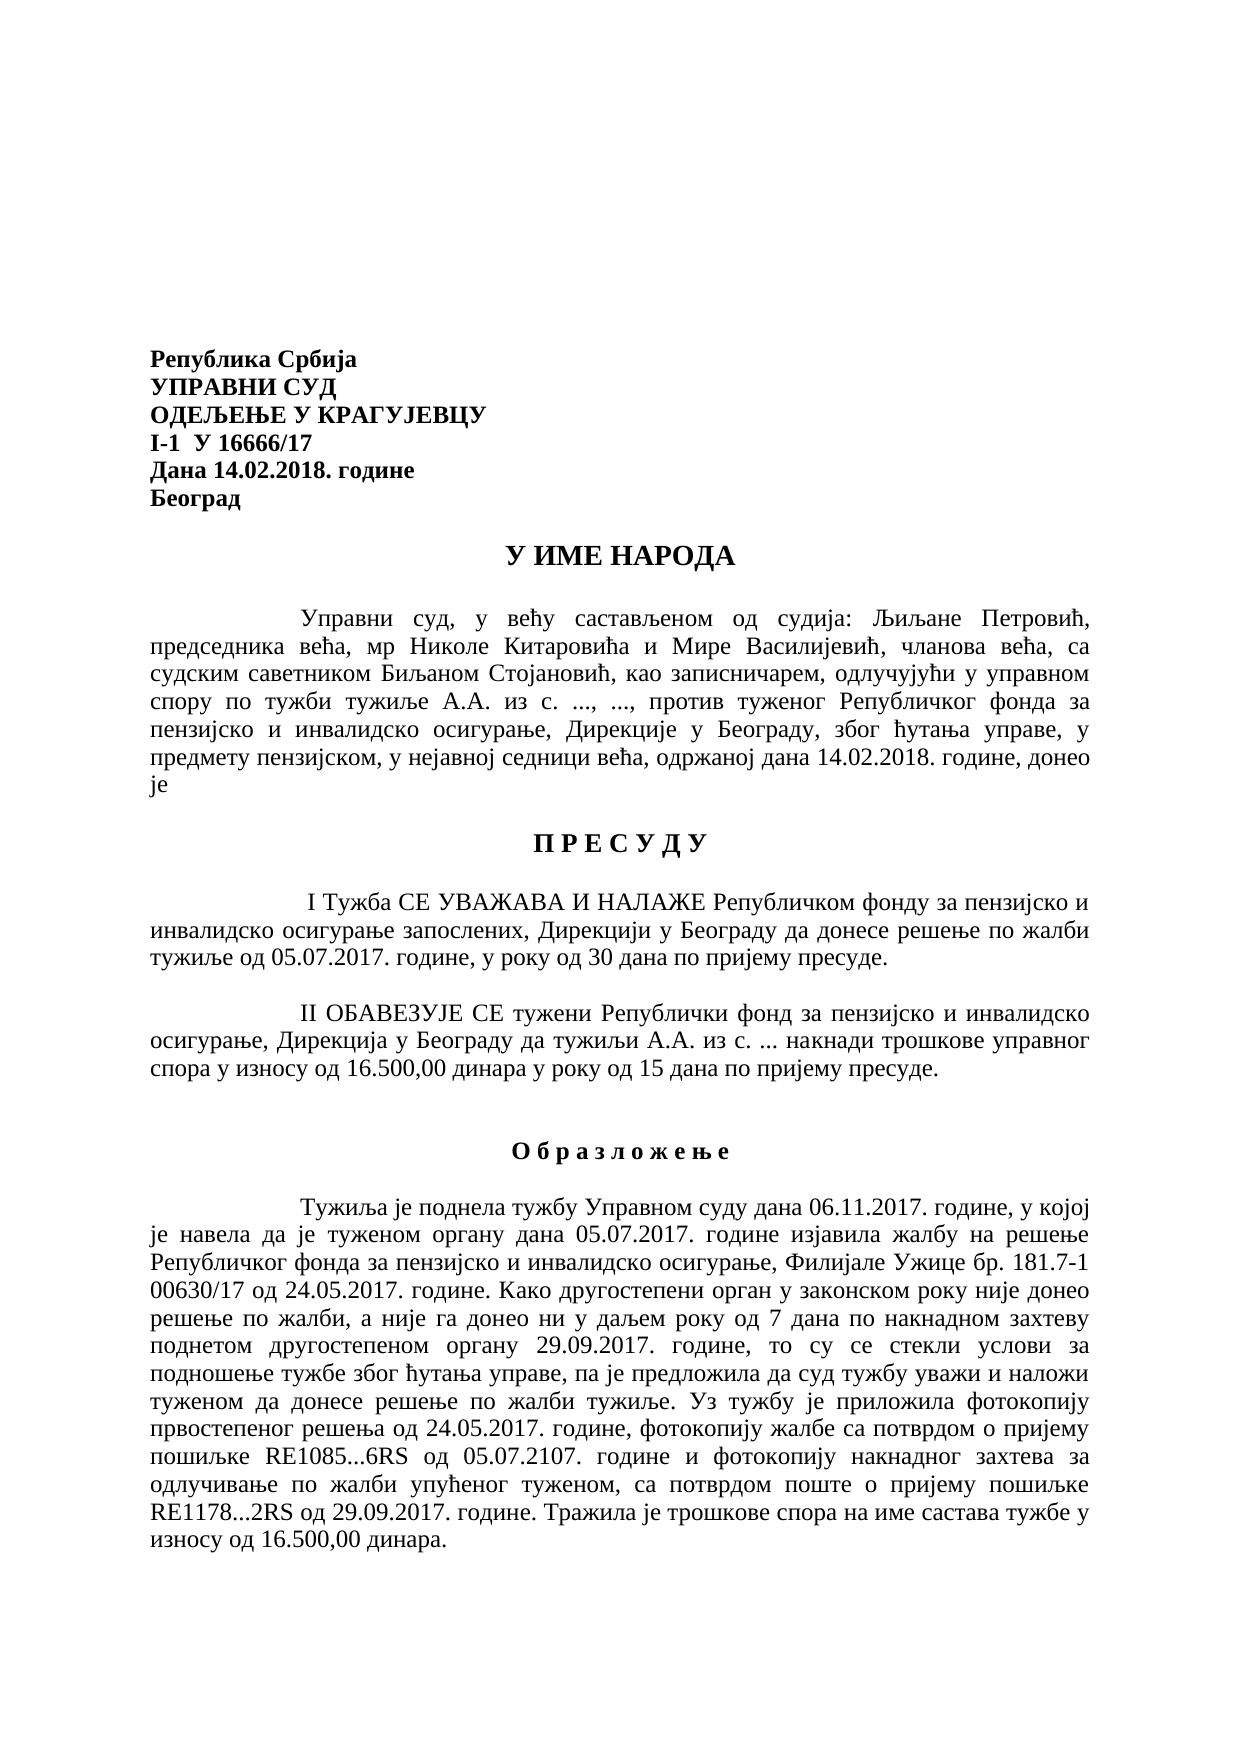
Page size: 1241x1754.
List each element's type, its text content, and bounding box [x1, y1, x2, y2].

text Управни суд, у већу састављеном од судија: Љиљане Петровић, председника већа, мр Николе Китаровића и Мире Василијевић, чланова већа, са судским саветником Биљаном Стојановић, као записничарем, одлучујући у управном спору по тужби тужиље А.А. из с. ..., ..., против туженог Републичког фонда за пензијско и инвалидско осигурање, Дирекције у Београду, због ћутања управе, у предмету пензијском, у нејавној седници већа, одржаној дана 14.02.2018. године, донео је [150, 604, 1090, 798]
text II ОБАВЕЗУЈЕ СЕ тужени Републички фонд за пензијско и инвалидско осигурање, Дирекција у Београду да тужиљи А.А. из с. ... накнади трошкове управног спора у износу од 16.500,00 динара у року од 15 дана по пријему пресуде. [150, 999, 1090, 1082]
text ОДEЉЕЊЕ У КРАГУЈЕВЦУ [150, 401, 1090, 429]
text П Р Е С У Д У [150, 828, 1090, 858]
text Дана 14.02.2018. године [150, 456, 1090, 484]
text Тужиља је поднела тужбу Управном суду дана 06.11.2017. године, у којој је навела да је туженом органу дана 05.07.2017. године изјавила жалбу на решење Републичког фонда за пензијско и инвалидско осигурање, Филијале Ужице бр. 181.7-1 00630/17 од 24.05.2017. године. Како другостепени орган у законском року није донео решење по жалби, а није га донео ни у даљем року од 7 дана по накнадном захтеву поднетом другостепеном органу 29.09.2017. године, то су се стекли услови за подношење тужбе због ћутања управе, па је предложила да суд тужбу уважи и наложи туженом да донесе решење по жалби тужиље. Уз тужбу је приложила фотокопију првостепеног решења од 24.05.2017. године, фотокопију жалбе са потврдом о пријему пошиљке RE1085...6RS од 05.07.2107. године и фотокопију накнадног захтева за одлучивање по жалби упућеног туженом, са потврдом поште о пријему пошиљке RE1178...2RS од 29.09.2017. године. Тражила је трошкове спора на име састава тужбе у износу од 16.500,00 динара. [150, 1193, 1090, 1553]
text УПРАВНИ СУД [150, 373, 1090, 401]
text I-1 У 16666/17 [150, 429, 1090, 456]
text I Тужба СЕ УВАЖАВА И НАЛАЖЕ Републичком фонду за пензијско и инвалидско осигурање запослених, Дирекцији у Београду да донесе решење по жалби тужиље од 05.07.2017. године, у року од 30 дана по пријему пресуде. [150, 888, 1090, 971]
text О б р а з л о ж е њ е [150, 1137, 1090, 1165]
text Република Србија [150, 148, 1090, 373]
text У ИМЕ НАРОДА [150, 539, 1090, 572]
text Београд [150, 484, 1090, 512]
